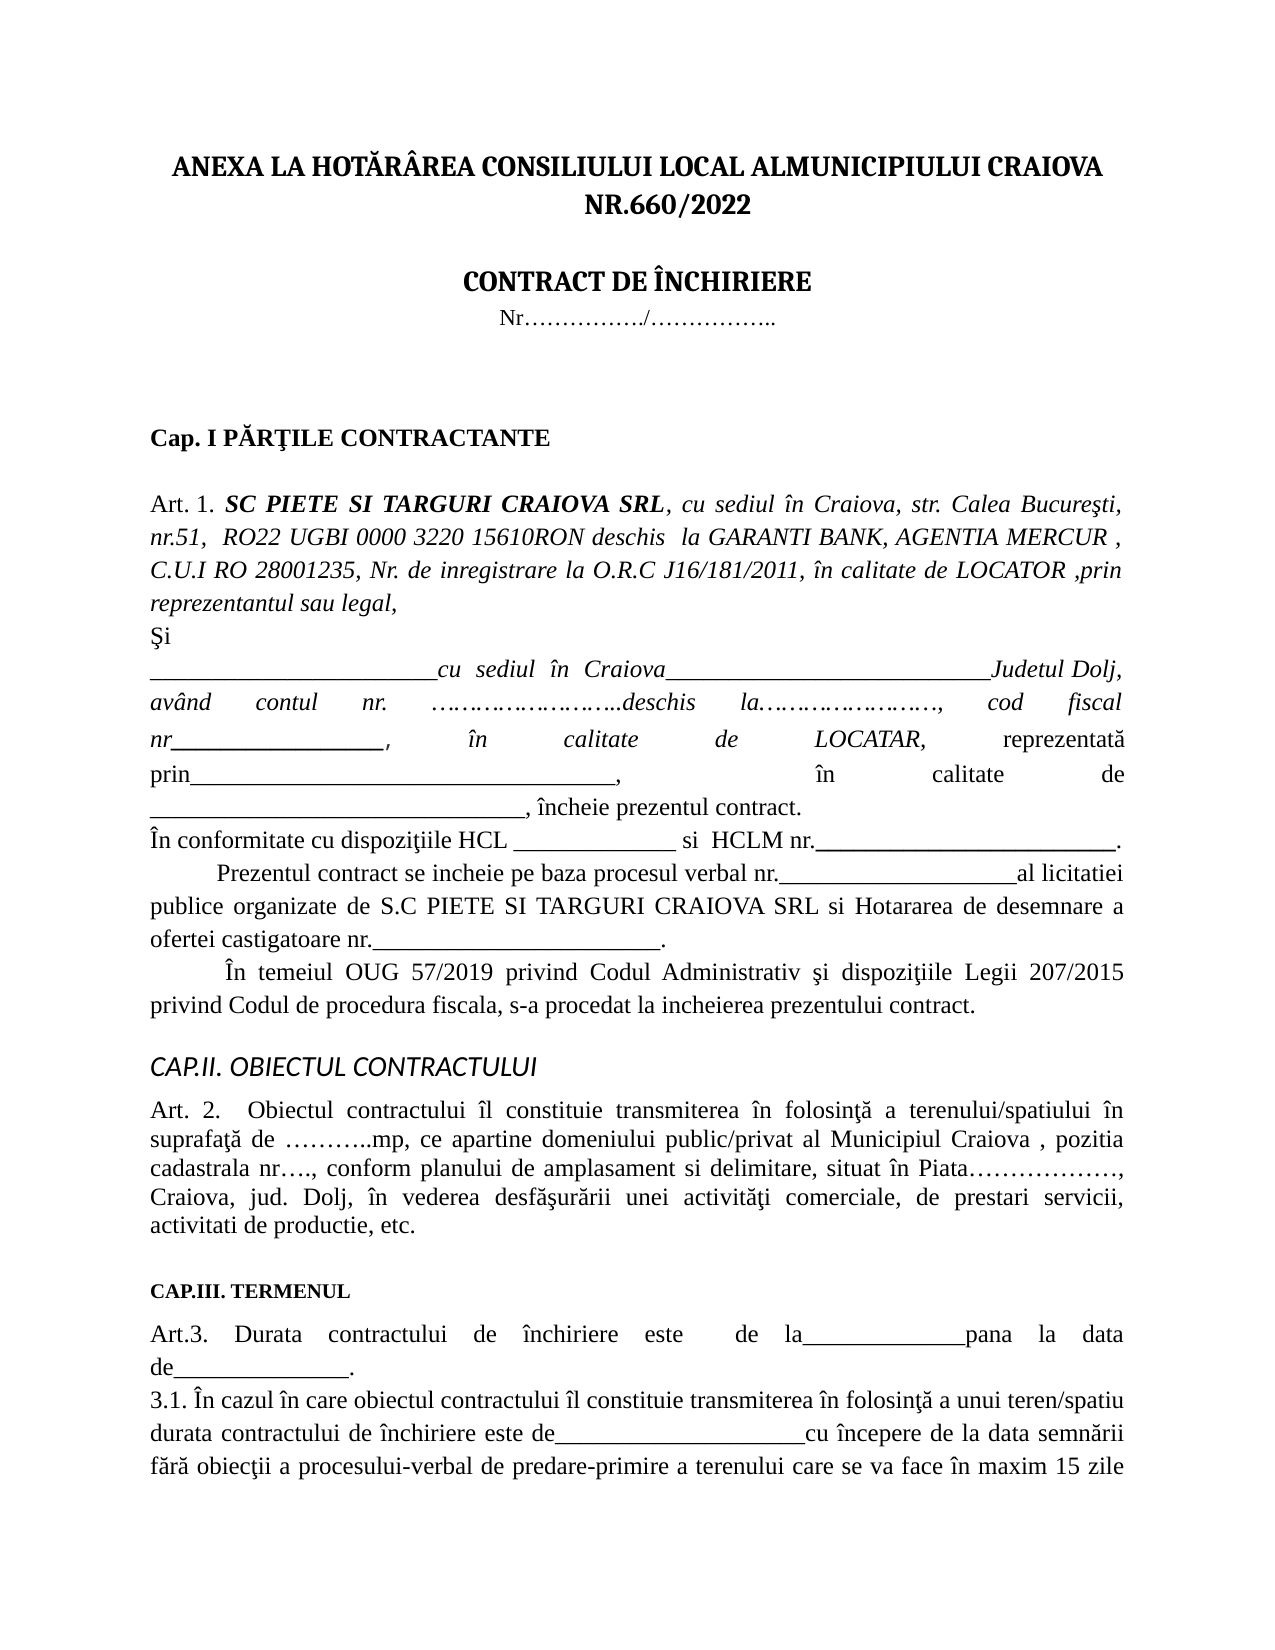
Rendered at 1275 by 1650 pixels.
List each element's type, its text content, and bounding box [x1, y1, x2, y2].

subtitle CONTRACT DE ÎNCHIRIERE [150, 266, 1125, 299]
text Şi [150, 621, 1125, 649]
text 3.1. În cazul în care obiectul contractului îl constituie transmiterea în folosinţă a unui teren/spatiu durata contractului de închiriere este de____________________cu începere de la data semnării fără obiecţii a procesului-verbal de predare-primire a terenului care se va face în maxim 15 zile [150, 1385, 1125, 1480]
text Art. 2. Obiectul contractului îl constituie transmiterea în folosinţă a terenului/spatiului în suprafaţă de ………..mp, ce apartine domeniului public/privat al Municipiul Craiova , pozitia cadastrala nr…., conform planului de amplasament si delimitare, situat în Piata………………, Craiova, jud. Dolj, în vederea desfăşurării unei activităţi comerciale, de prestari servicii, activitati de productie, etc. [150, 1095, 1125, 1239]
subtitle Nr……………./…………….. [150, 304, 1125, 331]
subtitle ANEXA LA HOTĂRÂREA CONSILIULUI LOCAL ALMUNICIPIULUI CRAIOVA NR.660/2022 [150, 150, 1125, 222]
text Art. 1. SC PIETE SI TARGURI CRAIOVA SRL, cu sediul în Craiova, str. Calea Bucureşti, nr.51, RO22 UGBI 0000 3220 15610RON deschis la GARANTI BANK, AGENTIA MERCUR , C.U.I RO 28001235, Nr. de inregistrare la O.R.C J16/181/2011, în calitate de LOCATOR ,prin reprezentantul sau legal, [150, 489, 1125, 616]
text _______________________cu sediul în Craiova__________________________Judetul Dolj, având contul nr. ……………………..deschis la……………………, cod fiscal nr_________________, în calitate de LOCATAR, reprezentată prin__________________________________, în calitate de ______________________________, încheie prezentul contract. [150, 654, 1125, 821]
text Cap. I PĂRŢILE CONTRACTANTE [150, 423, 1125, 451]
text CAP.III. TERMENUL [150, 1279, 1125, 1303]
text Art.3. Durata contractului de închiriere este de la_____________pana la data de______________. [150, 1319, 1125, 1381]
subtitle CAP.II. OBIECTUL CONTRACTULUI [150, 1048, 1125, 1084]
text Prezentul contract se incheie pe baza procesul verbal nr.___________________al licitatiei publice organizate de S.C PIETE SI TARGURI CRAIOVA SRL si Hotararea de desemnare a ofertei castigatoare nr._______________________. [150, 858, 1125, 953]
text În conformitate cu dispoziţiile HCL _____________ si HCLM nr.________________________. [150, 825, 1125, 854]
text În temeiul OUG 57/2019 privind Codul Administrativ şi dispoziţiile Legii 207/2015 privind Codul de procedura fiscala, s-a procedat la incheierea prezentului contract. [150, 957, 1125, 1019]
